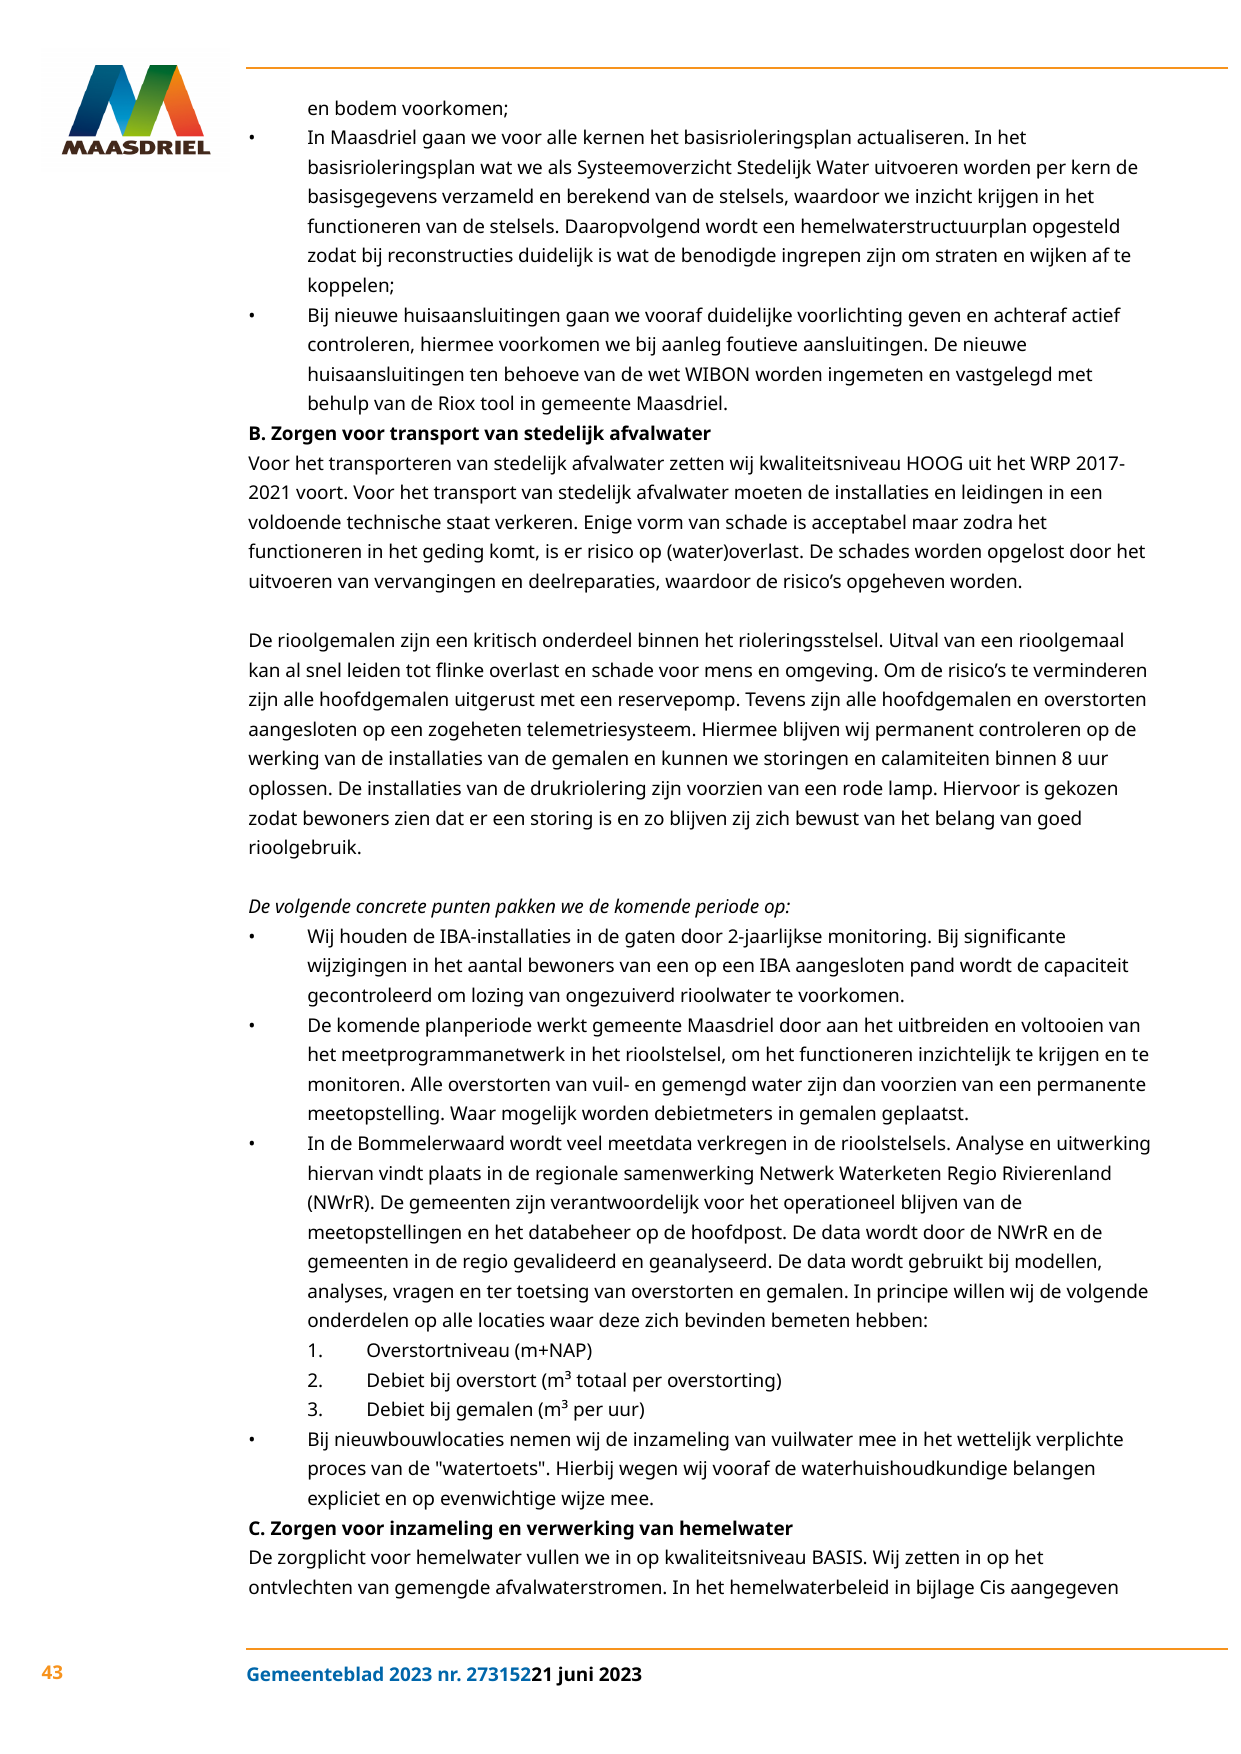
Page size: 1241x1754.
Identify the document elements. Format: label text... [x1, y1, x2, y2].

text B. Zorgen voor transport van stedelijk afvalwater [248, 420, 1152, 446]
list Debiet bij gemalen (m³ per uur) [307, 1396, 1152, 1422]
list In Maasdriel gaan we voor alle kernen het basisrioleringsplan actualiseren. In het basisrioleringsplan wat we als Systeemoverzicht Stedelijk Water uitvoeren worden per kern de basisgegevens verzameld en berekend van de stelsels, waardoor we inzicht krijgen in het functioneren van de stelsels. Daaropvolgend wordt een hemelwaterstructuurplan opgesteld zodat bij reconstructies duidelijk is wat de benodigde ingrepen zijn om straten en wijken af te koppelen; [248, 124, 1152, 298]
text Voor het transporteren van stedelijk afvalwater zetten wij kwaliteitsniveau HOOG uit het WRP 2017-2021 voort. Voor het transport van stedelijk afvalwater moeten de installaties en leidingen in een voldoende technische staat verkeren. Enige vorm van schade is acceptabel maar zodra het functioneren in het geding komt, is er risico op (water)overlast. De schades worden opgelost door het uitvoeren van vervangingen en deelreparaties, waardoor de risico’s opgeheven worden. [248, 450, 1152, 594]
list Debiet bij overstort (m³ totaal per overstorting) [307, 1367, 1152, 1393]
list Wij houden de IBA-installaties in de gaten door 2-jaarlijkse monitoring. Bij significante wijzigingen in het aantal bewoners van een op een IBA aangesloten pand wordt de capaciteit gecontroleerd om lozing van ongezuiverd rioolwater te voorkomen. [248, 923, 1152, 1008]
list De komende planperiode werkt gemeente Maasdriel door aan het uitbreiden en voltooien van het meetprogrammanetwerk in het rioolstelsel, om het functioneren inzichtelijk te krijgen en te monitoren. Alle overstorten van vuil- en gemengd water zijn dan voorzien van een permanente meetopstelling. Waar mogelijk worden debietmeters in gemalen geplaatst. [248, 1012, 1152, 1126]
list Bij nieuwe huisaansluitingen gaan we vooraf duidelijke voorlichting geven en achteraf actief controleren, hiermee voorkomen we bij aanleg foutieve aansluitingen. De nieuwe huisaansluitingen ten behoeve van de wet WIBON worden ingemeten en vastgelegd met behulp van de Riox tool in gemeente Maasdriel. [248, 302, 1152, 416]
text C. Zorgen voor inzameling en verwerking van hemelwater [248, 1515, 1152, 1541]
list Overstortniveau (m+NAP) [307, 1337, 1152, 1363]
text De volgende concrete punten pakken we de komende periode op: [248, 893, 1152, 919]
list In de Bommelerwaard wordt veel meetdata verkregen in de rioolstelsels. Analyse en uitwerking hiervan vindt plaats in de regionale samenwerking Netwerk Waterketen Regio Rivierenland (NWrR). De gemeenten zijn verantwoordelijk voor het operationeel blijven van de meetopstellingen en het databeheer op de hoofdpost. De data wordt door de NWrR en de gemeenten in de regio gevalideerd en geanalyseerd. De data wordt gebruikt bij modellen, analyses, vragen en ter toetsing van overstorten en gemalen. In principe willen wij de volgende onderdelen op alle locaties waar deze zich bevinden bemeten hebben: [248, 1130, 1152, 1333]
text De zorgplicht voor hemelwater vullen we in op kwaliteitsniveau BASIS. Wij zetten in op het ontvlechten van gemengde afvalwaterstromen. In het hemelwaterbeleid in bijlage Cis aangegeven [248, 1544, 1152, 1600]
list en bodem voorkomen; [248, 95, 1152, 121]
list Bij nieuwbouwlocaties nemen wij de inzameling van vuilwater mee in het wettelijk verplichte proces van de "watertoets". Hierbij wegen wij vooraf de waterhuishoudkundige belangen expliciet en op evenwichtige wijze mee. [248, 1426, 1152, 1511]
picture [41, 47, 231, 172]
text De rioolgemalen zijn een kritisch onderdeel binnen het rioleringsstelsel. Uitval van een rioolgemaal kan al snel leiden tot flinke overlast en schade voor mens en omgeving. Om de risico’s te verminderen zijn alle hoofdgemalen uitgerust met een reservepomp. Tevens zijn alle hoofdgemalen en overstorten aangesloten op een zogeheten telemetriesysteem. Hiermee blijven wij permanent controleren op de werking van de installaties van de gemalen en kunnen we storingen en calamiteiten binnen 8 uur oplossen. De installaties van de drukriolering zijn voorzien van een rode lamp. Hiervoor is gekozen zodat bewoners zien dat er een storing is en zo blijven zij zich bewust van het belang van goed rioolgebruik. [248, 627, 1152, 860]
